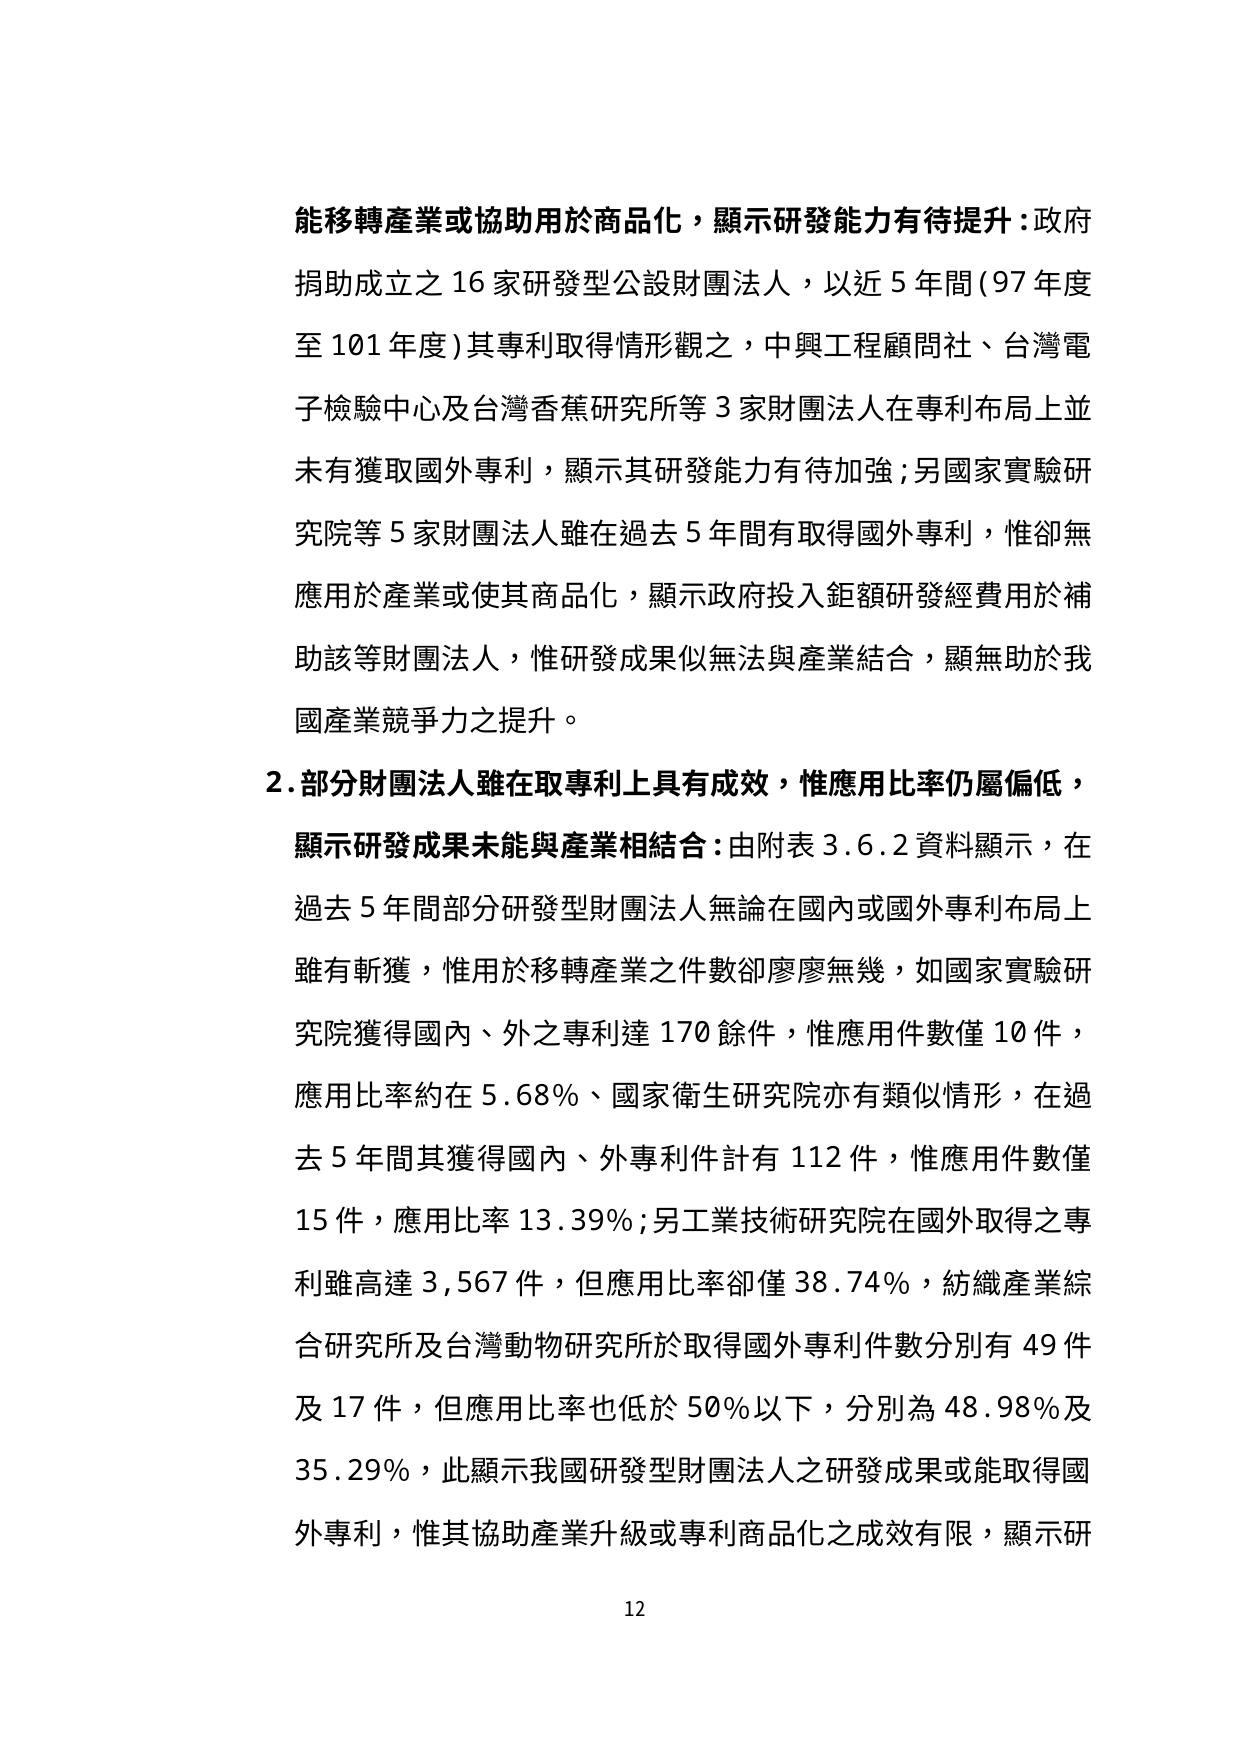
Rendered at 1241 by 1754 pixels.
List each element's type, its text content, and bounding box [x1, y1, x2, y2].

text 能移轉產業或協助用於商品化，顯示研發能力有待提升:政府捐助成立之16家研發型公設財團法人，以近5年間(97年度至101年度)其專利取得情形觀之，中興工程顧問社、台灣電子檢驗中心及台灣香蕉研究所等3家財團法人在專利布局上並未有獲取國外專利，顯示其研發能力有待加強;另國家實驗研究院等5家財團法人雖在過去5年間有取得國外專利，惟卻無應用於產業或使其商品化，顯示政府投入鉅額研發經費用於補助該等財團法人，惟研發成果似無法與產業結合，顯無助於我國產業競爭力之提升。 [265, 177, 1093, 740]
text 2.部分財團法人雖在取專利上具有成效，惟應用比率仍屬偏低，顯示研發成果未能與產業相結合:由附表3.6.2資料顯示，在過去5年間部分研發型財團法人無論在國內或國外專利布局上雖有斬獲，惟用於移轉產業之件數卻廖廖無幾，如國家實驗研究院獲得國內、外之專利達170餘件，惟應用件數僅10件，應用比率約在5.68％、國家衛生研究院亦有類似情形，在過去5年間其獲得國內、外專利件計有112件，惟應用件數僅15件，應用比率13.39％;另工業技術研究院在國外取得之專利雖高達3,567件，但應用比率卻僅38.74％，紡織產業綜合研究所及台灣動物研究所於取得國外專利件數分別有49件及17件，但應用比率也低於50％以下，分別為48.98％及35.29％，此顯示我國研發型財團法人之研發成果或能取得國外專利，惟其協助產業升級或專利商品化之成效有限，顯示研 [265, 740, 1093, 1552]
